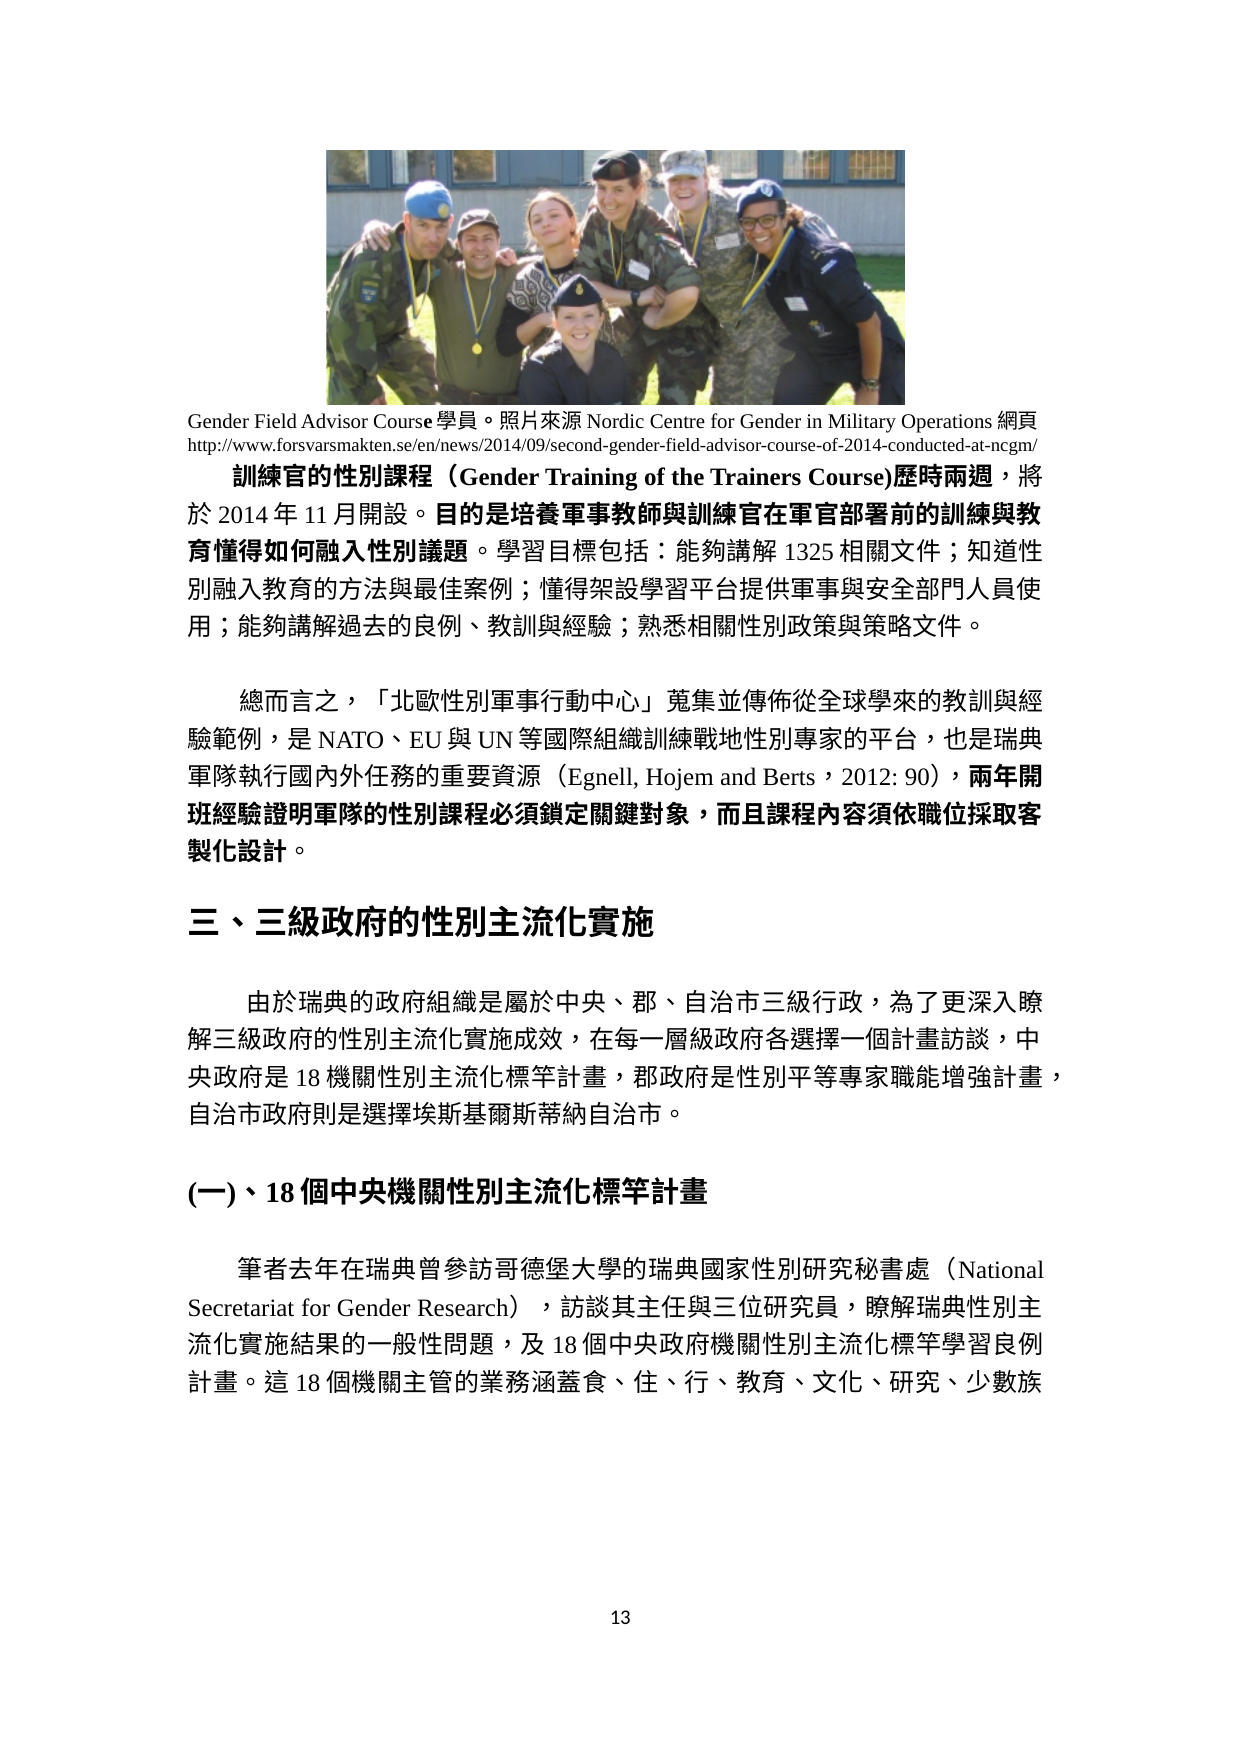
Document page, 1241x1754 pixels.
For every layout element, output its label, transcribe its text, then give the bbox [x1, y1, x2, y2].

text 由於瑞典的政府組織是屬於中央、郡、自治市三級行政，為了更深入瞭解三級政府的性別主流化實施成效，在每一層級政府各選擇一個計畫訪談，中央政府是18機關性別主流化標竿計畫，郡政府是性別平等專家職能增強計畫，自治市政府則是選擇埃斯基爾斯蒂納自治市。 [187, 981, 1044, 1131]
text 三、三級政府的性別主流化實施 [187, 896, 1103, 944]
text (一)、18個中央機關性別主流化標竿計畫 [187, 1169, 1103, 1211]
picture [326, 150, 905, 405]
text Gender Field Advisor Course學員。照片來源Nordic Centre for Gender in Military Operations網頁http://www.forsvarsmakten.se/en/news/2014/09/second-gender-field-advisor-course-of-2014-conducted-at-ncgm/ [187, 404, 1044, 455]
text 總而言之，「北歐性別軍事行動中心」蒐集並傳佈從全球學來的教訓與經驗範例，是NATO、EU與UN等國際組織訓練戰地性別專家的平台，也是瑞典軍隊執行國內外任務的重要資源（Egnell, Hojem and Berts，2012: 90），兩年開班經驗證明軍隊的性別課程必須鎖定關鍵對象，而且課程內容須依職位採取客製化設計。 [187, 680, 1044, 868]
text 筆者去年在瑞典曾參訪哥德堡大學的瑞典國家性別研究秘書處（National Secretariat for Gender Research），訪談其主任與三位研究員，瞭解瑞典性別主流化實施結果的一般性問題，及18個中央政府機關性別主流化標竿學習良例計畫。這18個機關主管的業務涵蓋食、住、行、教育、文化、研究、少數族 [187, 1248, 1044, 1398]
text 訓練官的性別課程（Gender Training of the Trainers Course)歷時兩週，將於2014年11月開設。目的是培養軍事教師與訓練官在軍官部署前的訓練與教育懂得如何融入性別議題。學習目標包括：能夠講解1325相關文件；知道性別融入教育的方法與最佳案例；懂得架設學習平台提供軍事與安全部門人員使用；能夠講解過去的良例、教訓與經驗；熟悉相關性別政策與策略文件。 [187, 455, 1044, 643]
